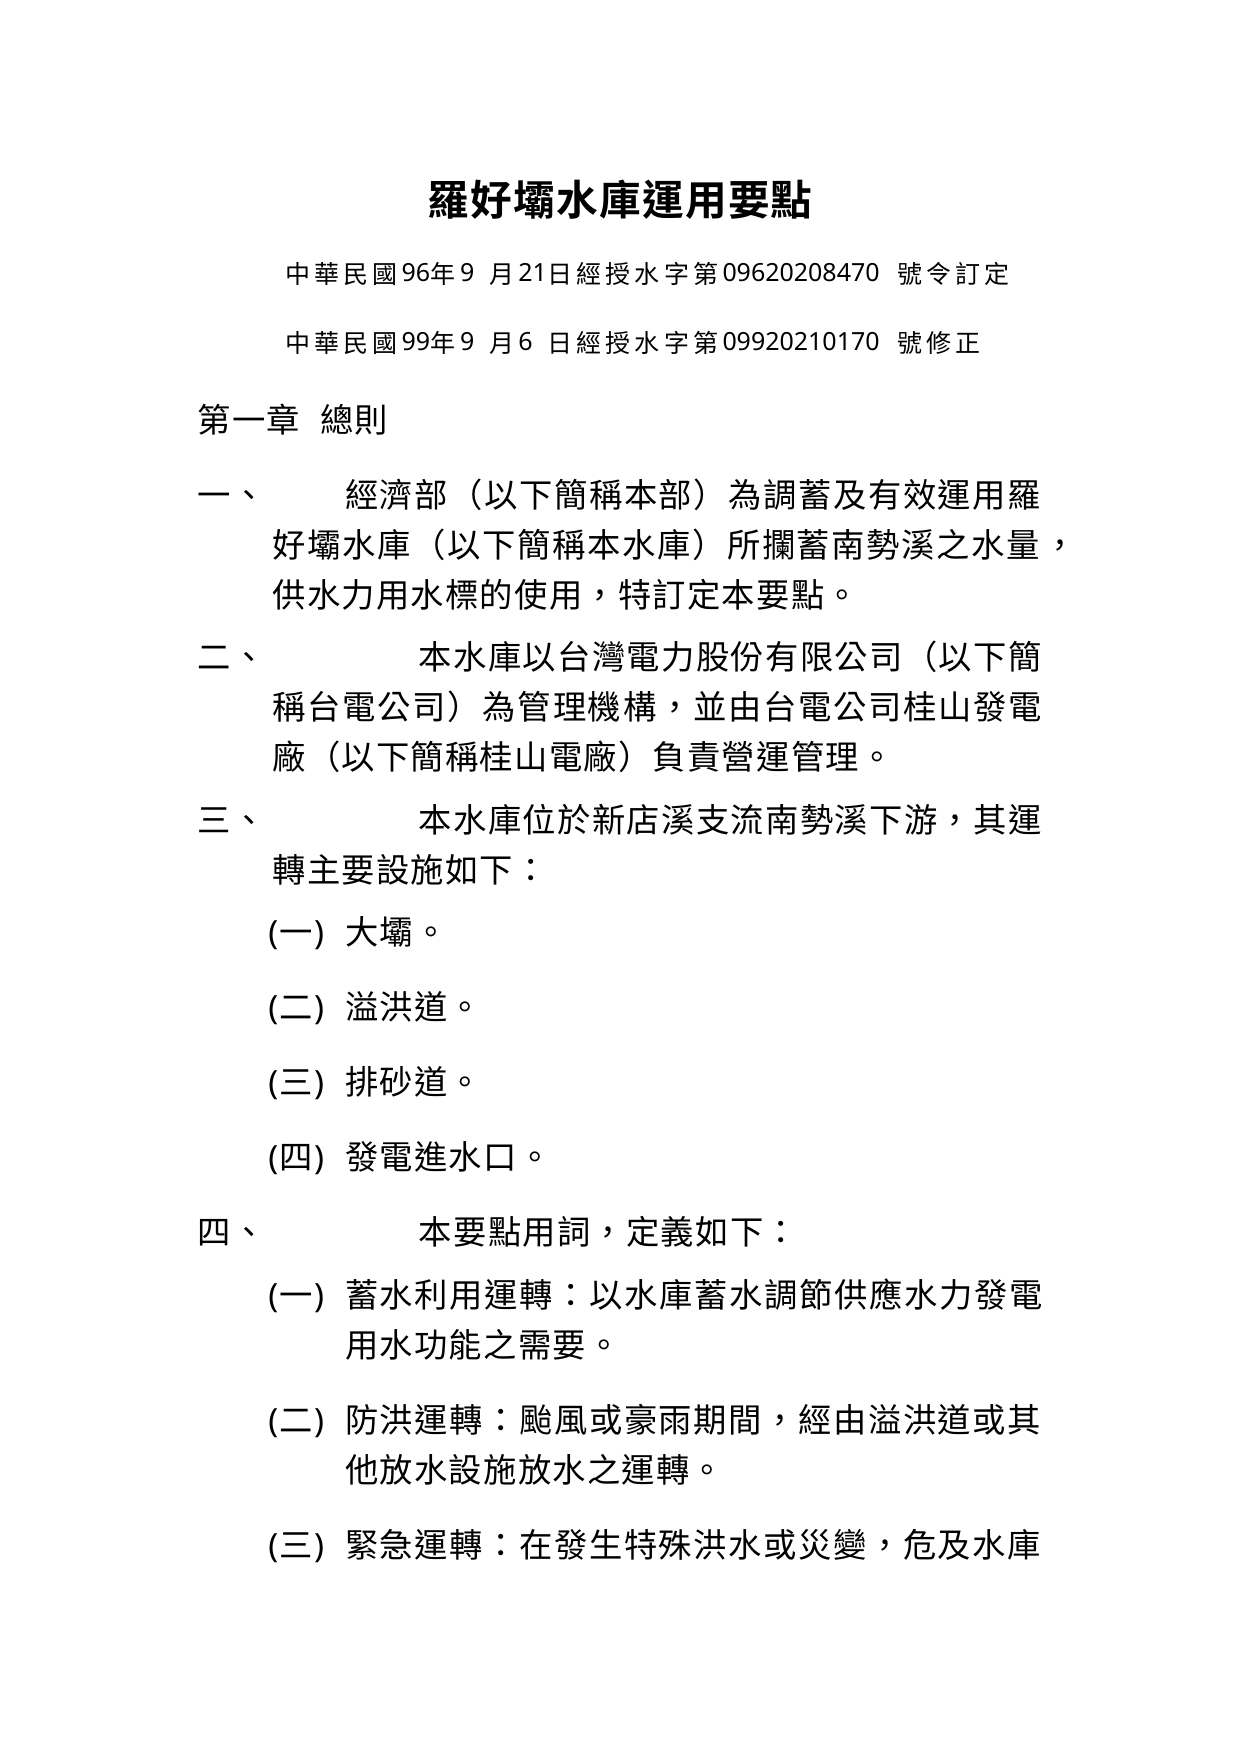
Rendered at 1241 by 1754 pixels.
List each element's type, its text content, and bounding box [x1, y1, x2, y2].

list 排砂道。 [268, 1054, 1043, 1104]
text 中華民國96年9月21日經授水字第09620208470號令訂定 [276, 254, 1043, 294]
list 發電進水口。 [268, 1129, 1043, 1179]
list 溢洪道。 [268, 979, 1043, 1029]
list 緊急運轉：在發生特殊洪水或災變，危及水庫 [268, 1517, 1043, 1567]
text 中華民國99年9月6日經授水字第09920210170號修正 [276, 323, 1043, 363]
list 經濟部（以下簡稱本部）為調蓄及有效運用羅好壩水庫（以下簡稱本水庫）所攔蓄南勢溪之水量，供水力用水標的使用，特訂定本要點。 [197, 467, 1043, 617]
subtitle 羅好壩水庫運用要點 [197, 175, 1043, 225]
subtitle 第一章 總則 [197, 392, 1043, 442]
list 本要點用詞，定義如下： [197, 1204, 1043, 1254]
list 本水庫以台灣電力股份有限公司（以下簡稱台電公司）為管理機構，並由台電公司桂山發電廠（以下簡稱桂山電廠）負責營運管理。 [197, 629, 1043, 779]
list 蓄水利用運轉：以水庫蓄水調節供應水力發電用水功能之需要。 [268, 1267, 1043, 1367]
list 本水庫位於新店溪支流南勢溪下游，其運轉主要設施如下： [197, 792, 1043, 892]
list 防洪運轉：颱風或豪雨期間，經由溢洪道或其他放水設施放水之運轉。 [268, 1392, 1043, 1492]
list 大壩。 [268, 904, 1043, 954]
